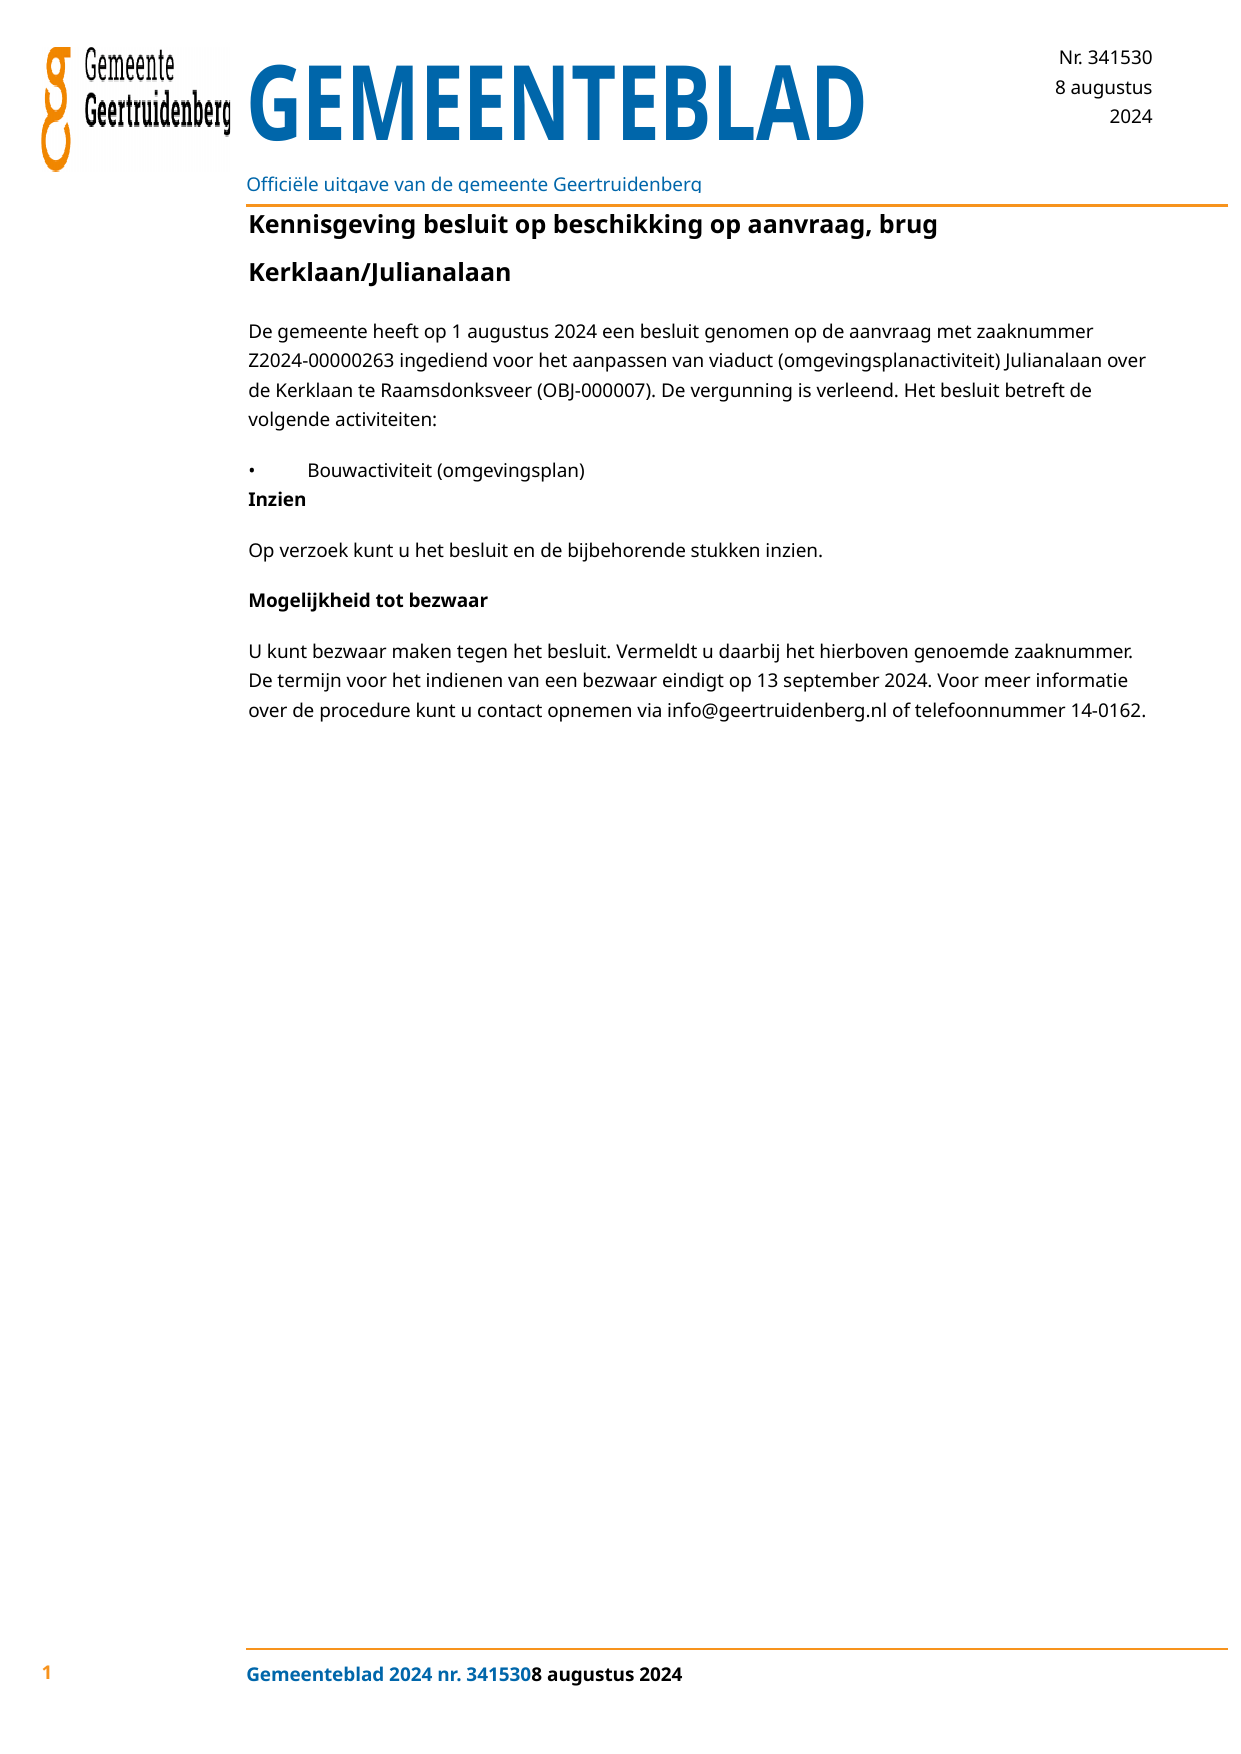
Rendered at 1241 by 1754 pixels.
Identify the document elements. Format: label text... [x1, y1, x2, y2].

text U kunt bezwaar maken tegen het besluit. Vermeldt u daarbij het hierboven genoemde zaaknummer. De termijn voor het indienen van een bezwaar eindigt op 13 september 2024. Voor meer informatie over de procedure kunt u contact opnemen via info@geertruidenberg.nl of telefoonnummer 14-0162. [248, 638, 1152, 723]
text Kennisgeving besluit op beschikking op aanvraag, brug Kerklaan/Julianalaan [248, 207, 1152, 288]
text Mogelijkheid tot bezwaar [248, 587, 1152, 613]
text De gemeente heeft op 1 augustus 2024 een besluit genomen op de aanvraag met zaaknummer Z2024-00000263 ingediend voor het aanpassen van viaduct (omgevingsplanactiviteit) Julianalaan over de Kerklaan te Raamsdonksveer (OBJ-000007). De vergunning is verleend. Het besluit betreft de volgende activiteiten: [248, 318, 1152, 432]
text Op verzoek kunt u het besluit en de bijbehorende stukken inzien. [248, 537, 1152, 563]
text Inzien [248, 487, 1152, 512]
list Bouwactiviteit (omgevingsplan) [248, 457, 1152, 483]
picture [41, 47, 231, 172]
